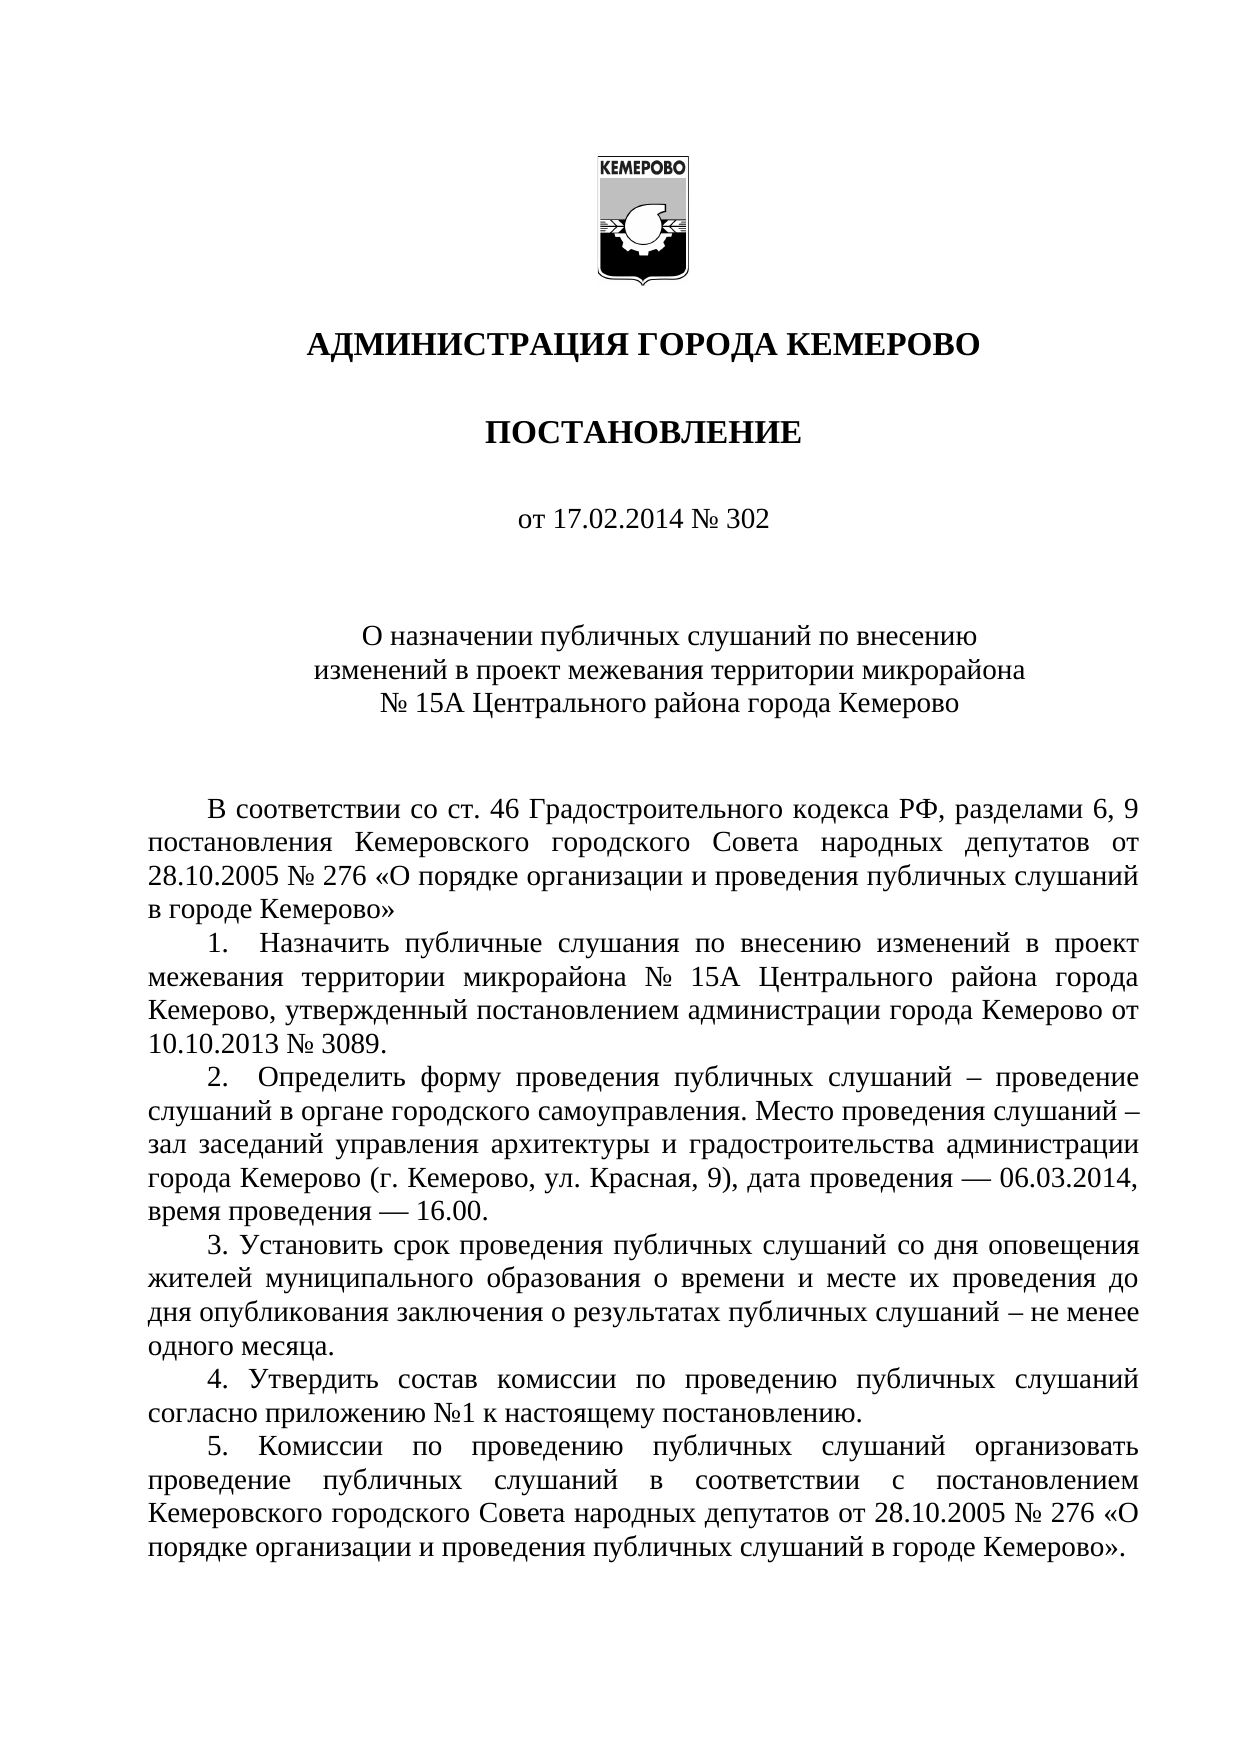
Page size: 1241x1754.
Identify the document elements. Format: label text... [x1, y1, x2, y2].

text 1. Назначить публичные слушания по внесению изменений в проект межевания территории микрорайона № 15А Центрального района города Кемерово, утвержденный постановлением администрации города Кемерово от 10.10.2013 № 3089. [148, 925, 1140, 1059]
text 5. Комиссии по проведению публичных слушаний организовать проведение публичных слушаний в соответствии с постановлением Кемеровского городского Совета народных депутатов от 28.10.2005 № 276 «О порядке организации и проведения публичных слушаний в городе Кемерово». [148, 1428, 1140, 1562]
text от 17.02.2014 № 302 [148, 501, 1140, 535]
text ПОСТАНОВЛЕНИЕ [148, 412, 1140, 451]
text В соответствии со ст. 46 Градостроительного кодекса РФ, разделами 6, 9 постановления Кемеровского городского Совета народных депутатов от 28.10.2005 № 276 «О порядке организации и проведения публичных слушаний в городе Кемерово» [148, 791, 1140, 925]
text изменений в проект межевания территории микрорайона [148, 652, 1140, 686]
picture [597, 156, 689, 286]
text 3. Установить срок проведения публичных слушаний со дня оповещения жителей муниципального образования о времени и месте их проведения до дня опубликования заключения о результатах публичных слушаний – не менее одного месяца. [148, 1227, 1140, 1361]
text № 15А Центрального района города Кемерово [148, 686, 1140, 719]
text О назначении публичных слушаний по внесению [148, 618, 1140, 652]
text 2. Определить форму проведения публичных слушаний – проведение слушаний в органе городского самоуправления. Место проведения слушаний – зал заседаний управления архитектуры и градостроительства администрации города Кемерово (г. Кемерово, ул. Красная, 9), дата проведения — 06.03.2014, время проведения — 16.00. [148, 1059, 1140, 1227]
text АДМИНИСТРАЦИЯ ГОРОДА КЕМЕРОВО [148, 324, 1140, 362]
text 4. Утвердить состав комиссии по проведению публичных слушаний согласно приложению №1 к настоящему постановлению. [148, 1361, 1140, 1428]
